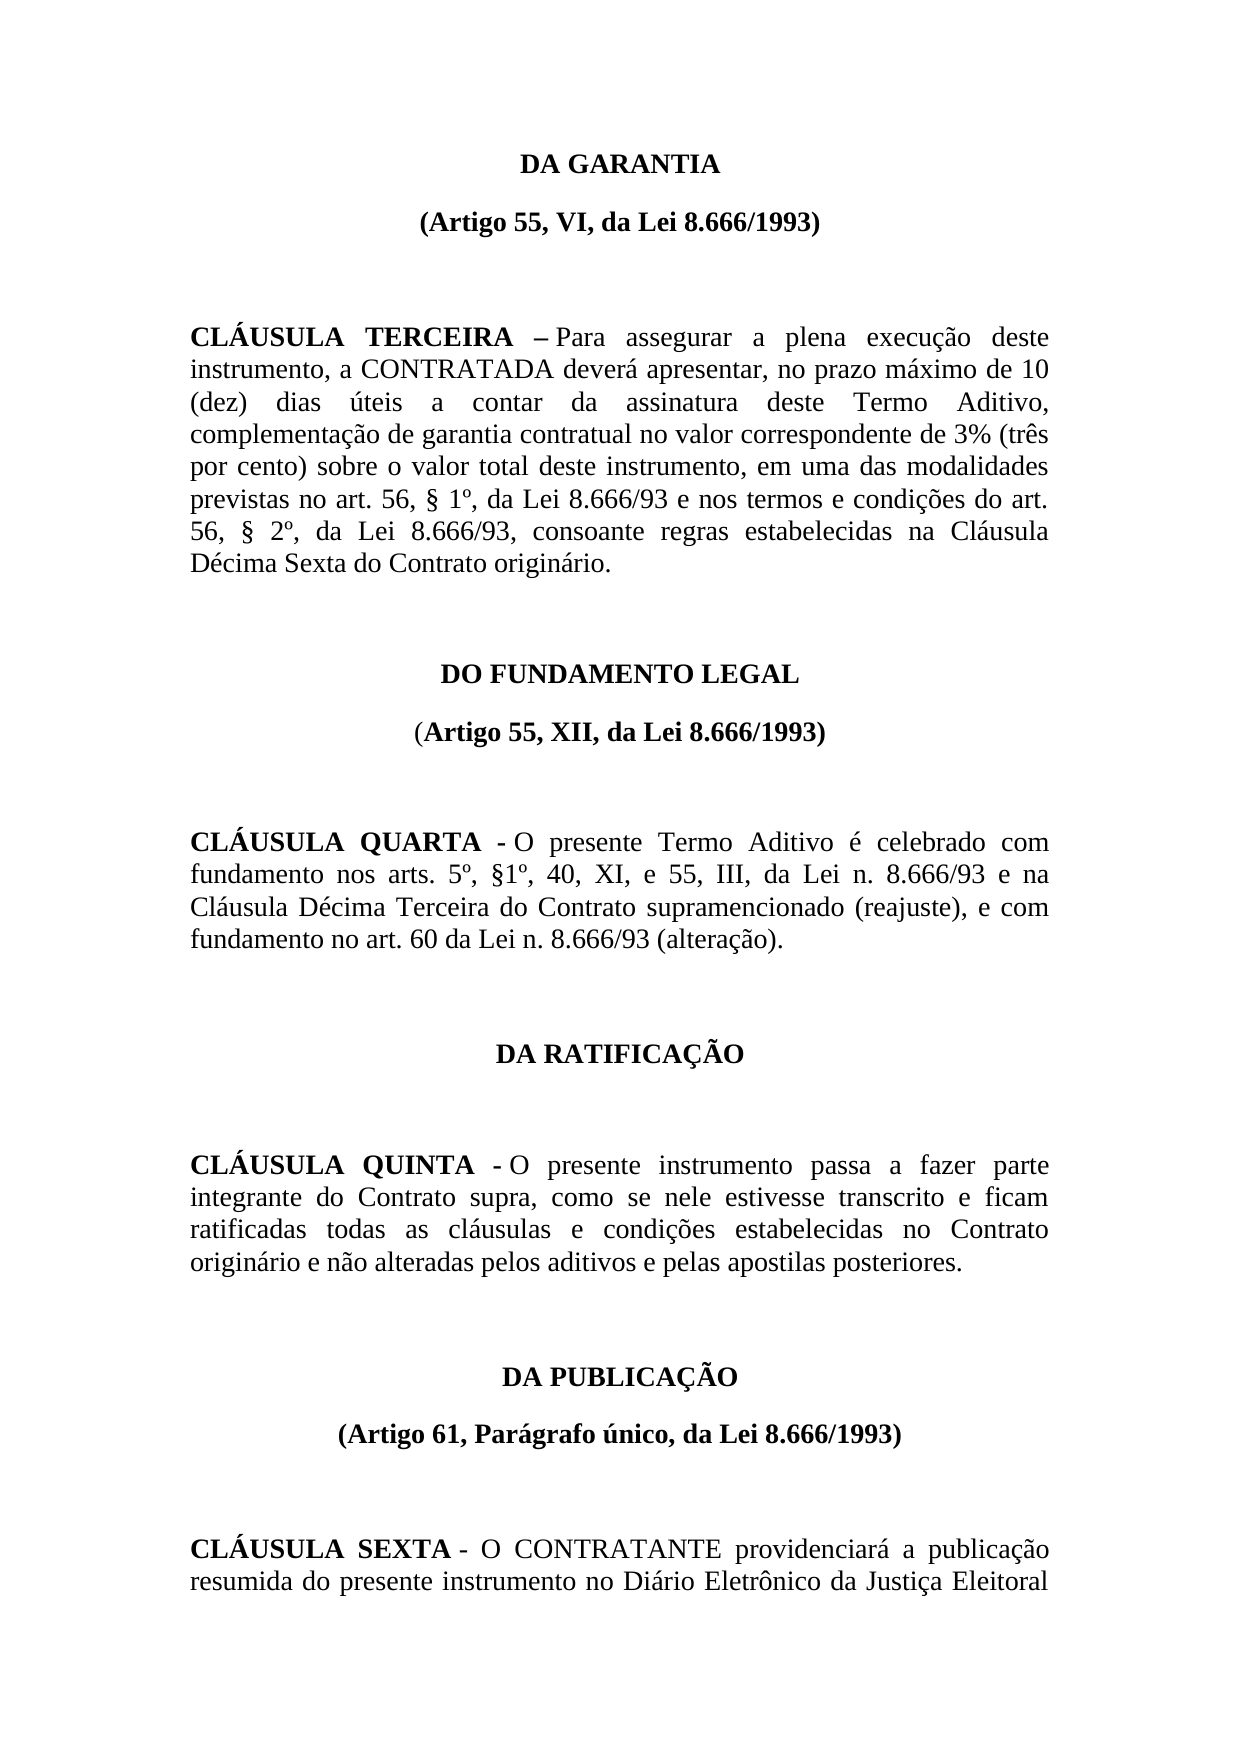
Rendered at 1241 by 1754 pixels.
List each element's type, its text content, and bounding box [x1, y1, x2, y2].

text DA RATIFICAÇÃO [190, 1037, 1051, 1069]
text DO FUNDAMENTO LEGAL [190, 657, 1051, 689]
text (Artigo 55, VI, da Lei 8.666/1993) [190, 205, 1051, 237]
text CLÁUSULA TERCEIRA – Para assegurar a plena execução deste instrumento, a CONTRATADA deverá apresentar, no prazo máximo de 10 (dez) dias úteis a contar da assinatura deste Termo Aditivo, complementação de garantia contratual no valor correspondente de 3% (três por cento) sobre o valor total deste instrumento, em uma das modalidades previstas no art. 56, § 1º, da Lei 8.666/93 e nos termos e condições do art. 56, § 2º, da Lei 8.666/93, consoante regras estabelecidas na Cláusula Décima Sexta do Contrato originário. [190, 320, 1051, 579]
text CLÁUSULA QUARTA - O presente Termo Aditivo é celebrado com fundamento nos arts. 5º, §1º, 40, XI, e 55, III, da Lei n. 8.666/93 e na Cláusula Décima Terceira do Contrato supramencionado (reajuste), e com fundamento no art. 60 da Lei n. 8.666/93 (alteração). [190, 825, 1051, 955]
text (Artigo 55, XII, da Lei 8.666/1993) [190, 714, 1051, 747]
text CLÁUSULA SEXTA - O CONTRATANTE providenciará a publicação resumida do presente instrumento no Diário Eletrônico da Justiça Eleitoral [190, 1532, 1051, 1597]
text DA PUBLICAÇÃO [190, 1360, 1051, 1392]
text (Artigo 61, Parágrafo único, da Lei 8.666/1993) [190, 1417, 1051, 1449]
text CLÁUSULA QUINTA - O presente instrumento passa a fazer parte integrante do Contrato supra, como se nele estivesse transcrito e ficam ratificadas todas as cláusulas e condições estabelecidas no Contrato originário e não alteradas pelos aditivos e pelas apostilas posteriores. [190, 1148, 1051, 1277]
text DA GARANTIA [190, 148, 1051, 180]
